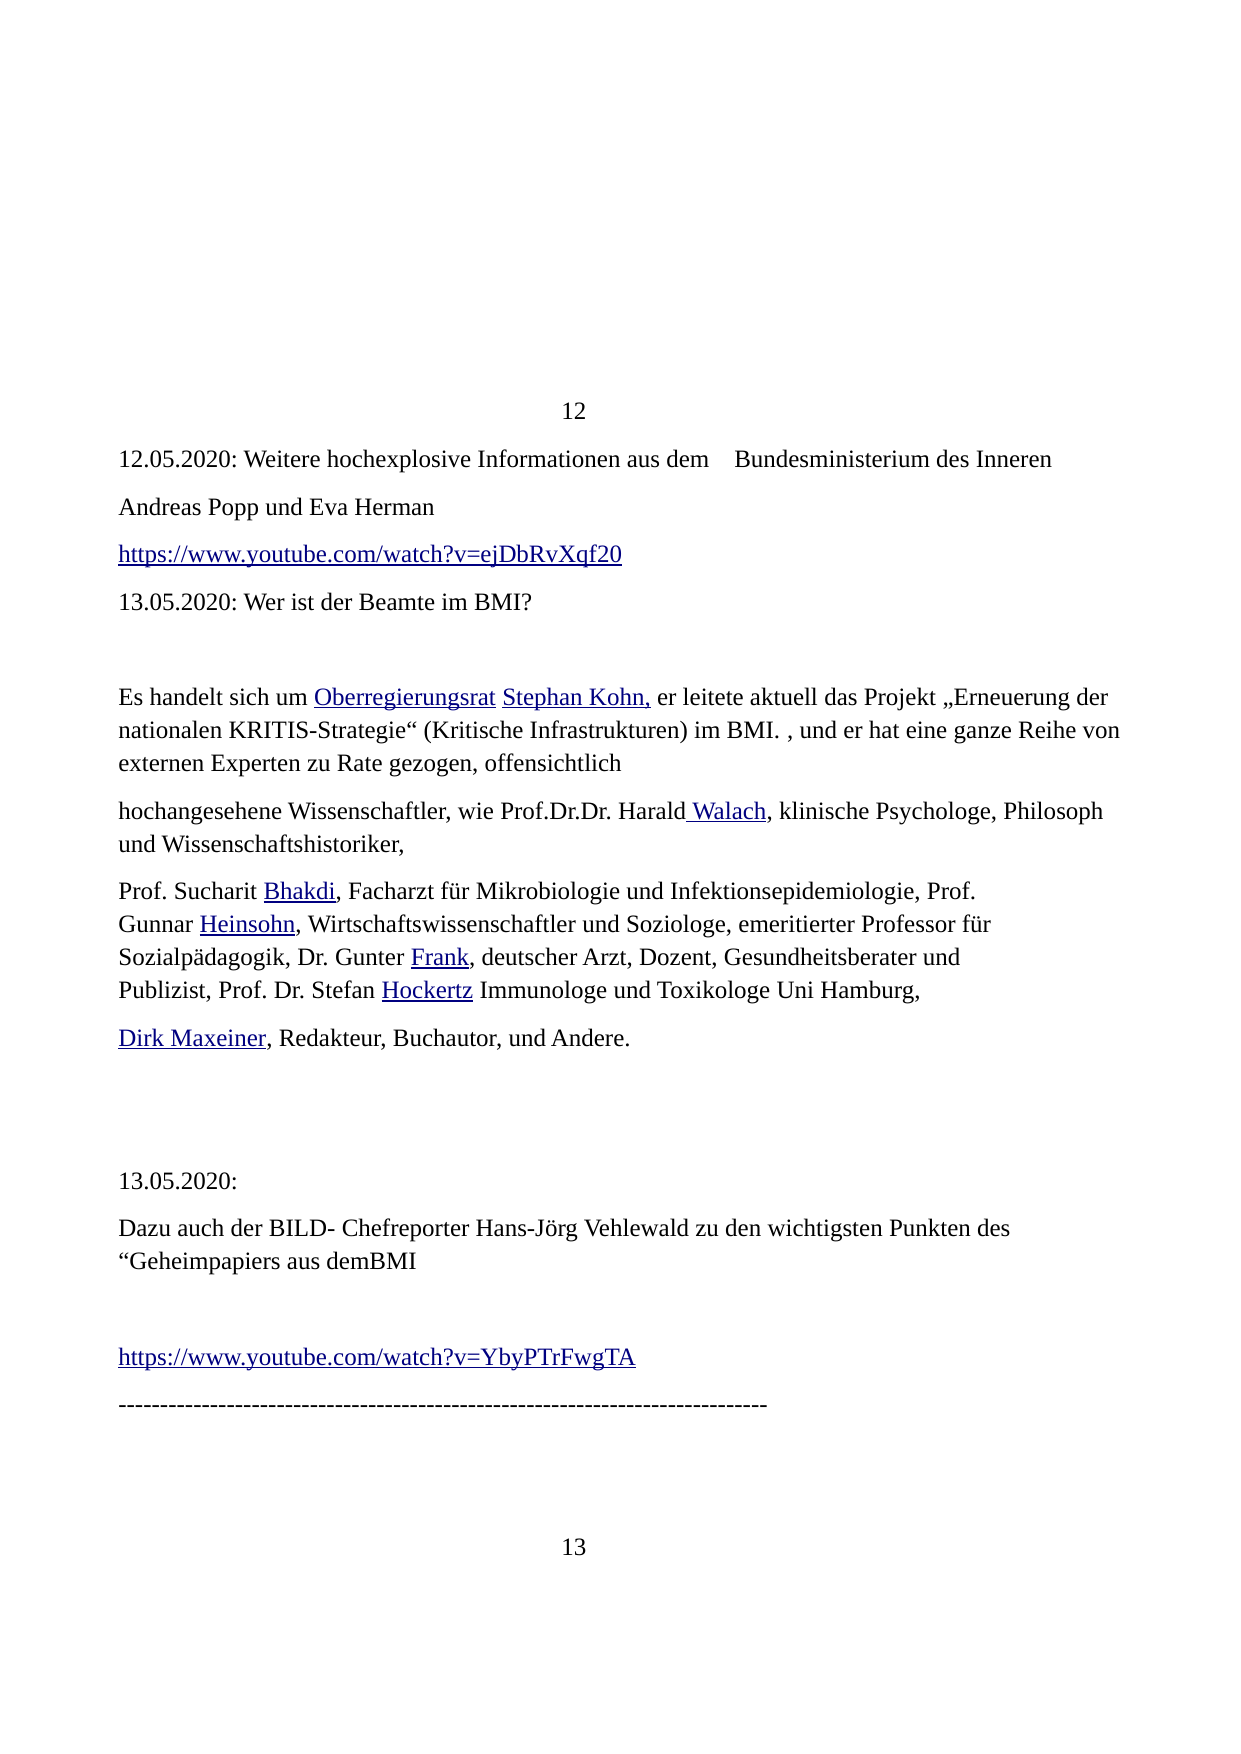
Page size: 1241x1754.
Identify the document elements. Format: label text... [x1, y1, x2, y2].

text Andreas Popp und Eva Herman [118, 492, 1122, 520]
text 12.05.2020: Weitere hochexplosive Informationen aus dem Bundesministerium des Inneren [118, 444, 1122, 473]
text 13.05.2020: [118, 1166, 1122, 1194]
text Dazu auch der BILD- Chefreporter Hans-Jörg Vehlewald zu den wichtigsten Punkten des “Geheimpapiers aus demBMI [118, 1213, 1122, 1275]
text 13 [118, 1532, 1122, 1561]
text Es handelt sich um Oberregierungsrat Stephan Kohn, er leitete aktuell das Projekt „Erneuerung der nationalen KRITIS-Strategie“ (Kritische Infrastrukturen) im BMI. , und er hat eine ganze Reihe von externen Experten zu Rate gezogen, offensichtlich [118, 682, 1122, 777]
text Dirk Maxeiner, Redakteur, Buchautor, und Andere. [118, 1023, 1122, 1052]
text 13.05.2020: Wer ist der Beamte im BMI? [118, 587, 1122, 616]
text hochangesehene Wissenschaftler, wie Prof.Dr.Dr. Harald Walach, klinische Psycho­loge, Philo­soph und Wissen­schafts­his­toriker, [118, 796, 1122, 857]
text 12 [118, 396, 1122, 425]
text ------------------------------------------------------------------------------ [118, 1389, 1122, 1418]
text https://www.youtube.com/watch?v=YbyPTrFwgTA [118, 1342, 1122, 1370]
text Prof. Sucharit Bhakdi, Facharzt für Mikrobiologie und Infektionsepidemiologie, Prof. Gunnar Heinsohn, Wirtschaftswissenschaftler und Soziologe, emeritierter Professor für Sozialpädagogik, Dr. Gunter Frank, deutscher Arzt, Dozent, Gesundheitsberater und Publizist, Prof. Dr. Stefan Hockertz Immunologe und Toxikologe Uni Hamburg, [118, 876, 1122, 1004]
text https://www.youtube.com/watch?v=ejDbRvXqf20 [118, 539, 1122, 568]
